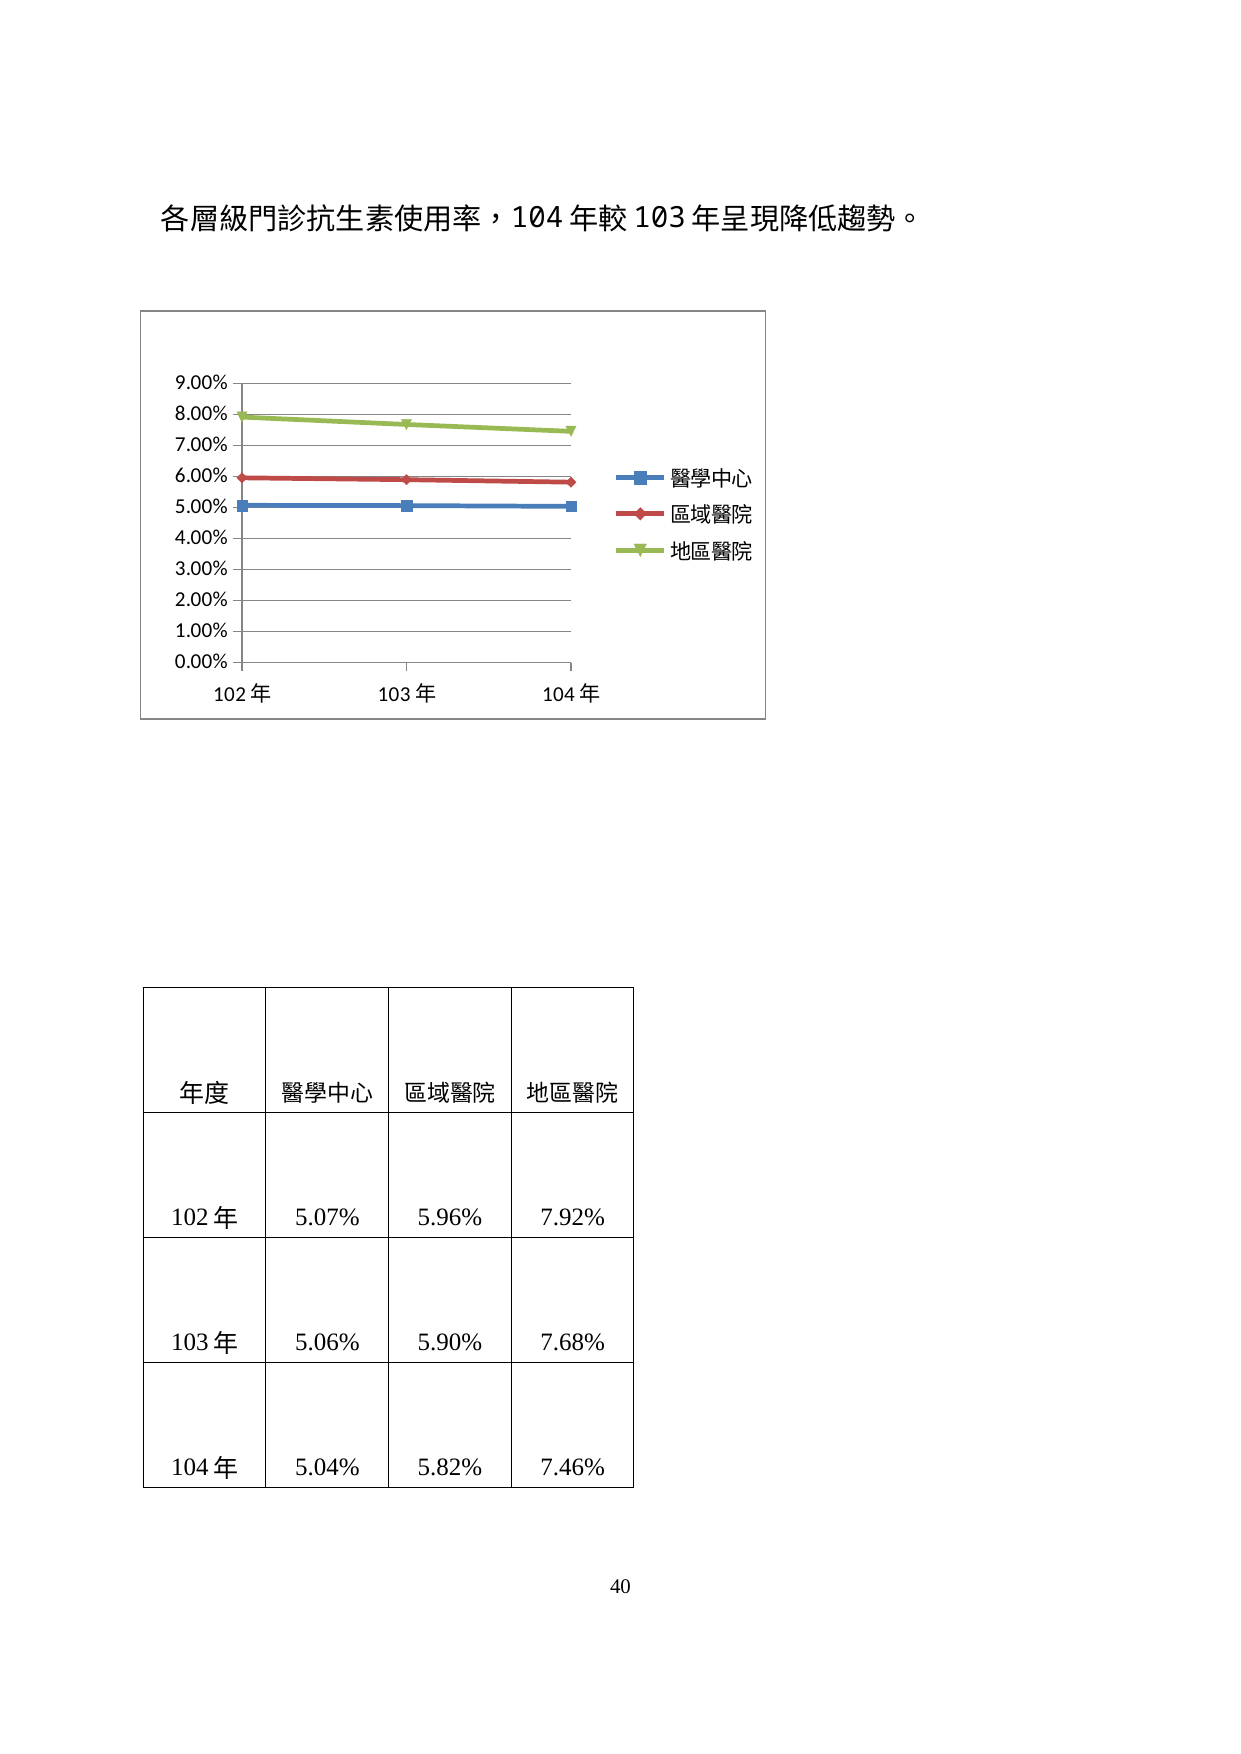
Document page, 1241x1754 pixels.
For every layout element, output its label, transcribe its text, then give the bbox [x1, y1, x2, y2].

table_cell [143, 901, 222, 987]
table_cell 5.90% [389, 1238, 511, 1362]
table_cell 醫學中心 [266, 988, 388, 1112]
table_cell 5.96% [389, 1113, 511, 1237]
table_cell [916, 987, 1004, 1112]
table_cell [703, 987, 811, 1112]
table_cell [811, 521, 916, 612]
table_cell [465, 251, 588, 310]
table_cell [703, 1362, 811, 1487]
table_cell [811, 1362, 916, 1487]
table_cell [222, 251, 350, 310]
table_cell 7.46% [512, 1363, 633, 1487]
table_cell [634, 1112, 702, 1237]
table_cell 5.06% [266, 1238, 388, 1362]
table_cell [916, 901, 1004, 987]
table_cell [634, 1237, 702, 1362]
table_cell [916, 1237, 1004, 1362]
table_cell [588, 251, 702, 310]
table_cell [465, 901, 634, 987]
table_cell [811, 1112, 916, 1237]
table_cell 區域醫院 [389, 988, 511, 1112]
table_cell [916, 521, 1004, 612]
table_cell [143, 251, 222, 310]
table_cell [350, 901, 464, 987]
table_cell [766, 521, 811, 612]
table_cell [916, 1112, 1004, 1237]
table_cell [811, 901, 916, 987]
table_cell [811, 251, 916, 521]
table_cell 103年 [144, 1238, 265, 1362]
table_cell 各層級門診抗生素使用率，104年較103年呈現降低趨勢。 [143, 175, 1004, 251]
table_cell 5.04% [266, 1363, 388, 1487]
table_cell [143, 612, 1004, 901]
table_cell 104年 [144, 1363, 265, 1487]
table_cell [703, 251, 811, 521]
table_cell 102年 [144, 1113, 265, 1237]
table_cell [916, 1362, 1004, 1487]
table_cell 地區醫院 [512, 988, 633, 1112]
table_cell [811, 987, 916, 1112]
table_cell 5.82% [389, 1363, 511, 1487]
table_cell [703, 901, 811, 987]
table_cell 7.68% [512, 1238, 633, 1362]
table_cell [634, 901, 702, 987]
table_cell [350, 251, 464, 310]
table_cell [634, 1362, 702, 1487]
table_cell [703, 1237, 811, 1362]
table_cell [811, 1237, 916, 1362]
table_cell [222, 901, 350, 987]
table_cell 7.92% [512, 1113, 633, 1237]
table_cell 年度 [144, 988, 265, 1112]
table_cell [703, 1112, 811, 1237]
table_cell [634, 987, 702, 1112]
table_cell 5.07% [266, 1113, 388, 1237]
table_cell [916, 251, 1004, 521]
